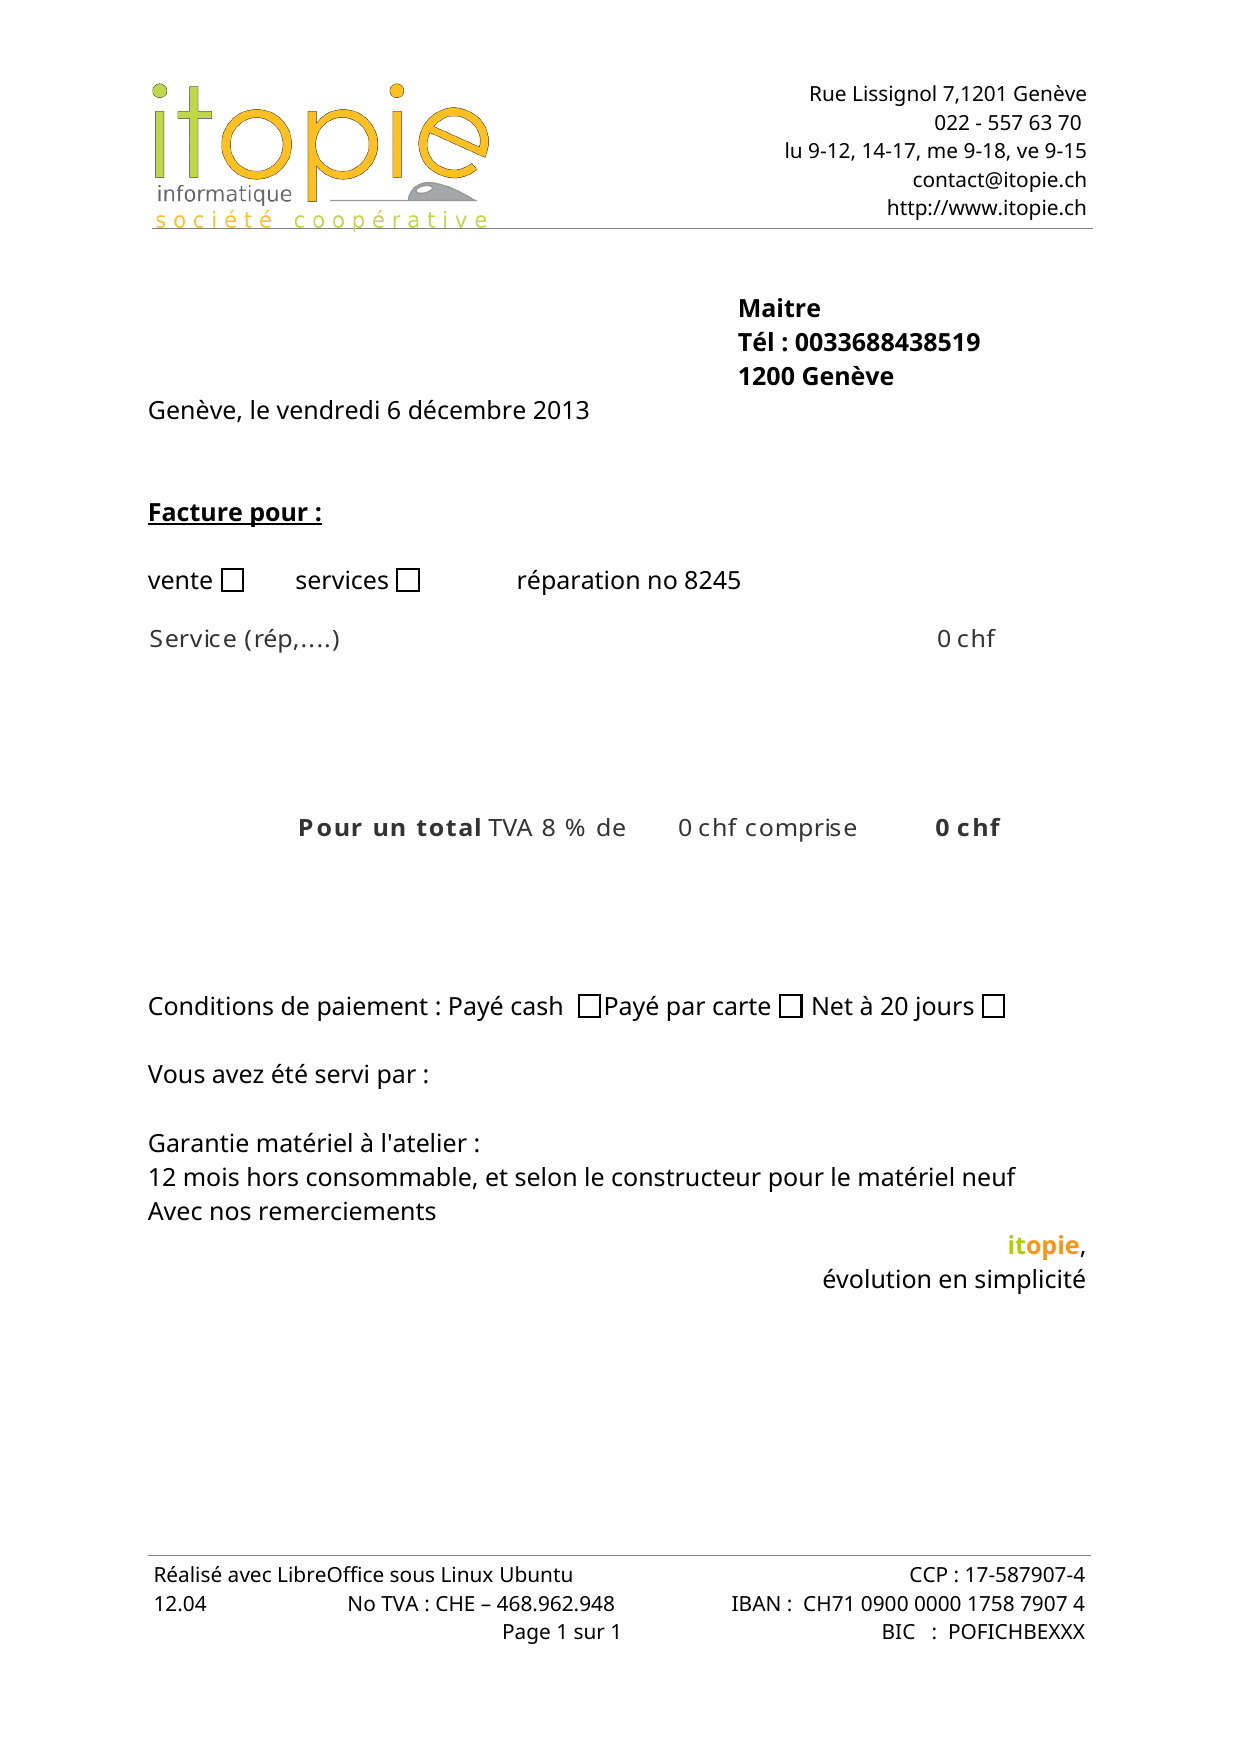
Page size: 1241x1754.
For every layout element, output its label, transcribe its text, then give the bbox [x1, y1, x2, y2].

text Vous avez été servi par : [148, 1057, 1093, 1091]
text Conditions de paiement : Payé cash Payé par carte Net à 20 jours [148, 989, 1093, 1023]
text 12 mois hors consommable, et selon le constructeur pour le matériel neuf [148, 1159, 1093, 1193]
picture [138, 72, 500, 244]
text Garantie matériel à l'atelier : [148, 1125, 1093, 1159]
text vente services réparation no 8245 [148, 563, 1093, 597]
text itopie, [148, 1227, 1093, 1262]
text Avec nos remerciements [148, 1193, 1093, 1227]
text Tél : 0033688438519 [148, 324, 1093, 358]
text évolution en simplicité [148, 1262, 1093, 1296]
text Genève, le vendredi 6 décembre 2013 [148, 392, 1093, 427]
text Facture pour : [148, 495, 1093, 529]
text Maitre [148, 290, 1093, 324]
text 1200 Genève [148, 358, 1093, 392]
